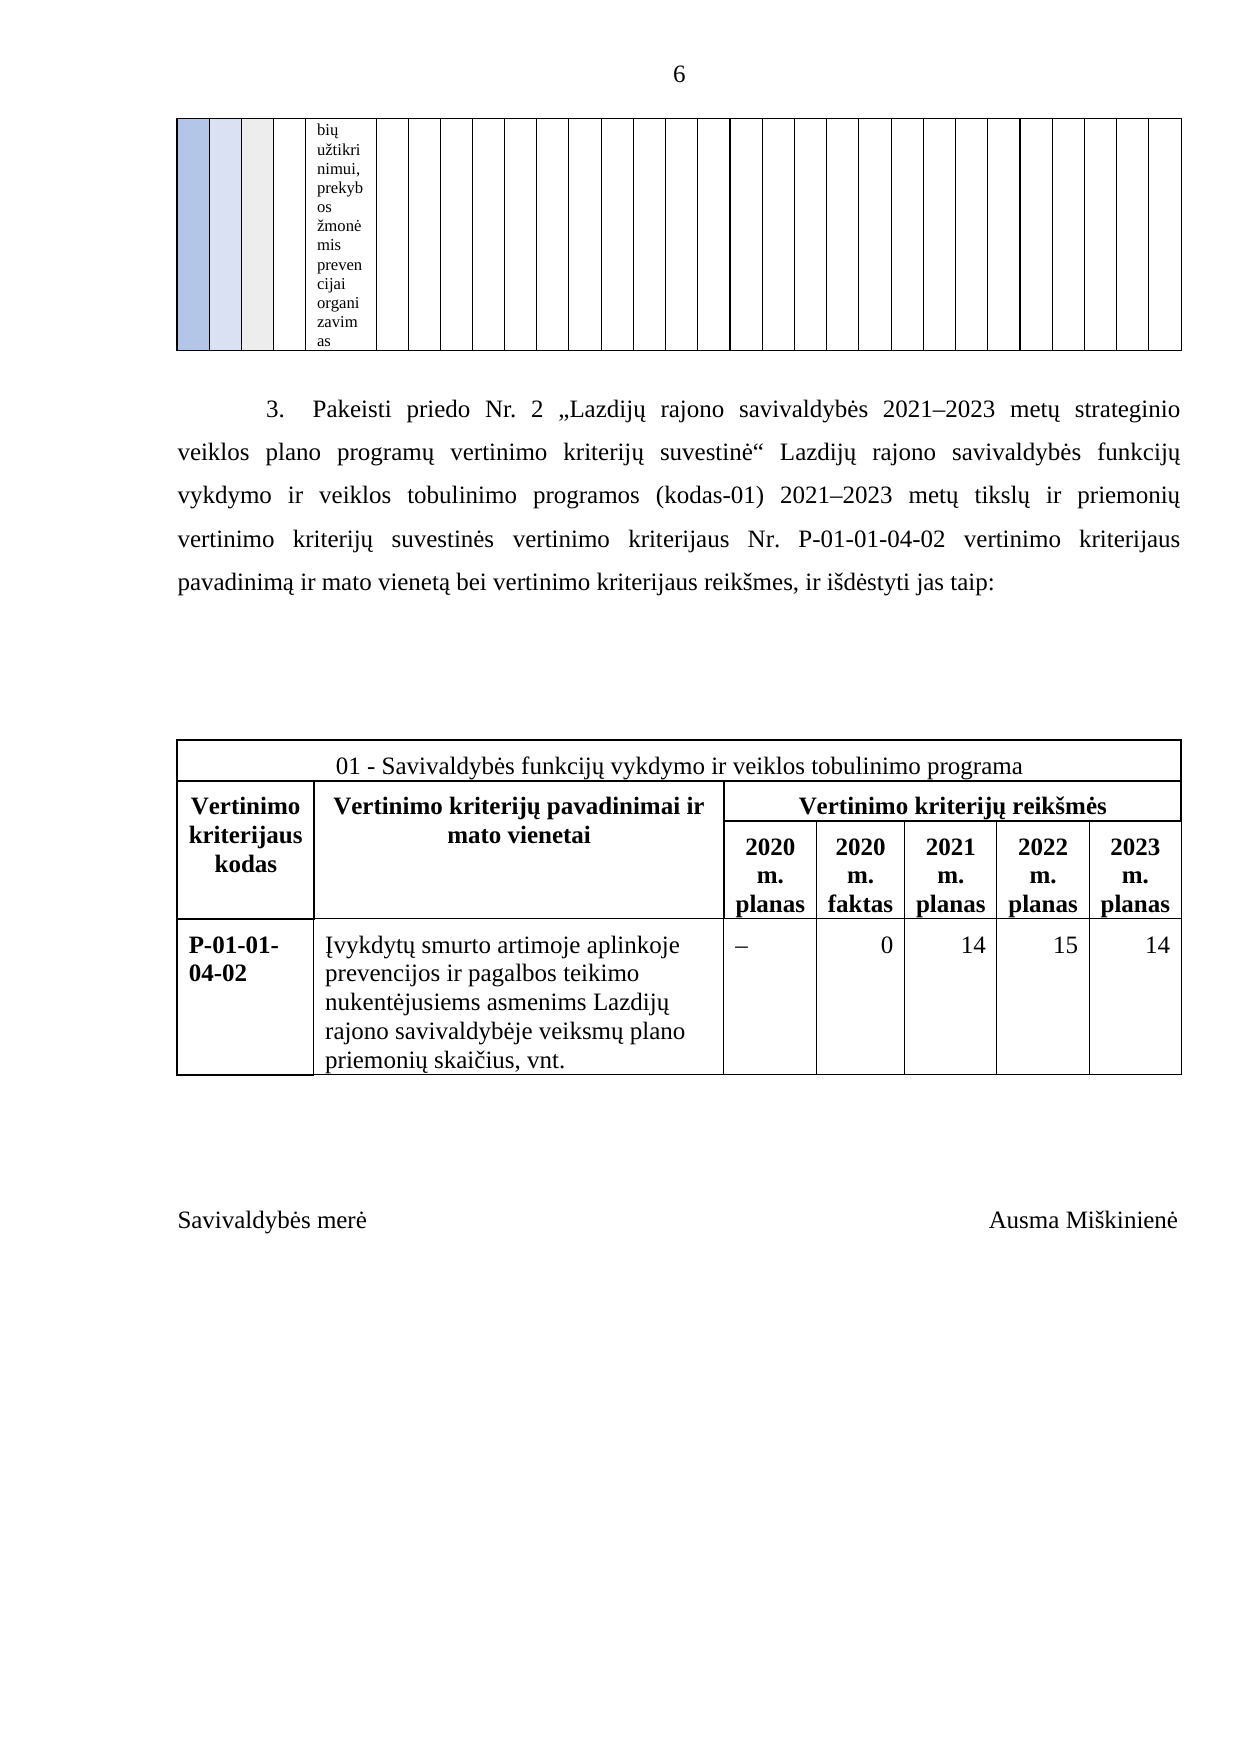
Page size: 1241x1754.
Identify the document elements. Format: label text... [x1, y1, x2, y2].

table_cell [274, 119, 305, 350]
table_cell P-01-01-04-02 [178, 920, 313, 1073]
table_cell [473, 119, 504, 350]
table_cell [956, 119, 987, 350]
table_cell [1149, 119, 1181, 350]
table_cell [409, 119, 440, 350]
table_cell [763, 119, 794, 350]
table_cell [505, 119, 536, 350]
table_cell [1117, 119, 1148, 350]
table_cell 2023 m. planas [1090, 822, 1181, 918]
table_cell [892, 119, 923, 350]
table_cell [731, 119, 762, 350]
table_cell 14 [1090, 919, 1181, 1073]
table_cell [210, 119, 241, 350]
table_cell Vertinimo kriterijų pavadinimai ir mato vienetai [315, 782, 723, 918]
table_cell 14 [905, 919, 996, 1073]
table_cell [924, 119, 955, 350]
table_cell [537, 119, 568, 350]
table_cell [441, 119, 472, 350]
table_cell Įvykdytų smurto artimoje aplinkoje prevencijos ir pagalbos teikimo nukentėjusiems asmenims Lazdijų rajono savivaldybėje veiksmų plano priemonių skaičius, vnt. [314, 919, 723, 1073]
table_cell [859, 119, 891, 350]
table_cell 2022 m. planas [997, 822, 1089, 918]
table_cell [698, 119, 729, 350]
table_cell [1053, 119, 1084, 350]
text Savivaldybės merė Ausma Miškinienė [177, 1205, 1181, 1234]
table_cell [377, 119, 408, 350]
table_cell 15 [997, 919, 1089, 1073]
table_header 01 - Savivaldybės funkcijų vykdymo ir veiklos tobulinimo programa [178, 741, 1180, 780]
table_cell [569, 119, 601, 350]
text 3. Pakeisti priedo Nr. 2 „Lazdijų rajono savivaldybės 2021–2023 metų strateginio veiklos plano programų vertinimo kriterijų suvestinė“ Lazdijų rajono savivaldybės funkcijų vykdymo ir veiklos tobulinimo programos (kodas-01) 2021–2023 metų tikslų ir priemonių vertinimo kriterijų suvestinės vertinimo kriterijaus Nr. P-01-01-04-02 vertinimo kriterijaus pavadinimą ir mato vienetą bei vertinimo kriterijaus reikšmes, ir išdėstyti jas taip: [177, 394, 1181, 596]
table_cell [1085, 119, 1116, 350]
table_cell [827, 119, 858, 350]
table_cell [795, 119, 826, 350]
table_cell [602, 119, 633, 350]
table_cell [634, 119, 665, 350]
table_cell [178, 119, 209, 350]
table_cell 2021 m. planas [905, 822, 996, 918]
table_cell bių užtikrinimui, prekybos žmonėmis prevencijai organizavimas [306, 119, 376, 350]
table_cell – [724, 919, 816, 1073]
table_cell [242, 119, 273, 350]
table_cell [666, 119, 697, 350]
table_cell Vertinimo kriterijaus kodas [178, 782, 313, 918]
table_cell 2020 m. planas [725, 822, 816, 918]
table_cell 2020 m. faktas [817, 822, 904, 918]
table_cell 0 [817, 919, 904, 1073]
table_cell [988, 119, 1019, 350]
table_cell [1021, 119, 1052, 350]
table_cell Vertinimo kriterijų reikšmės [725, 782, 1180, 820]
